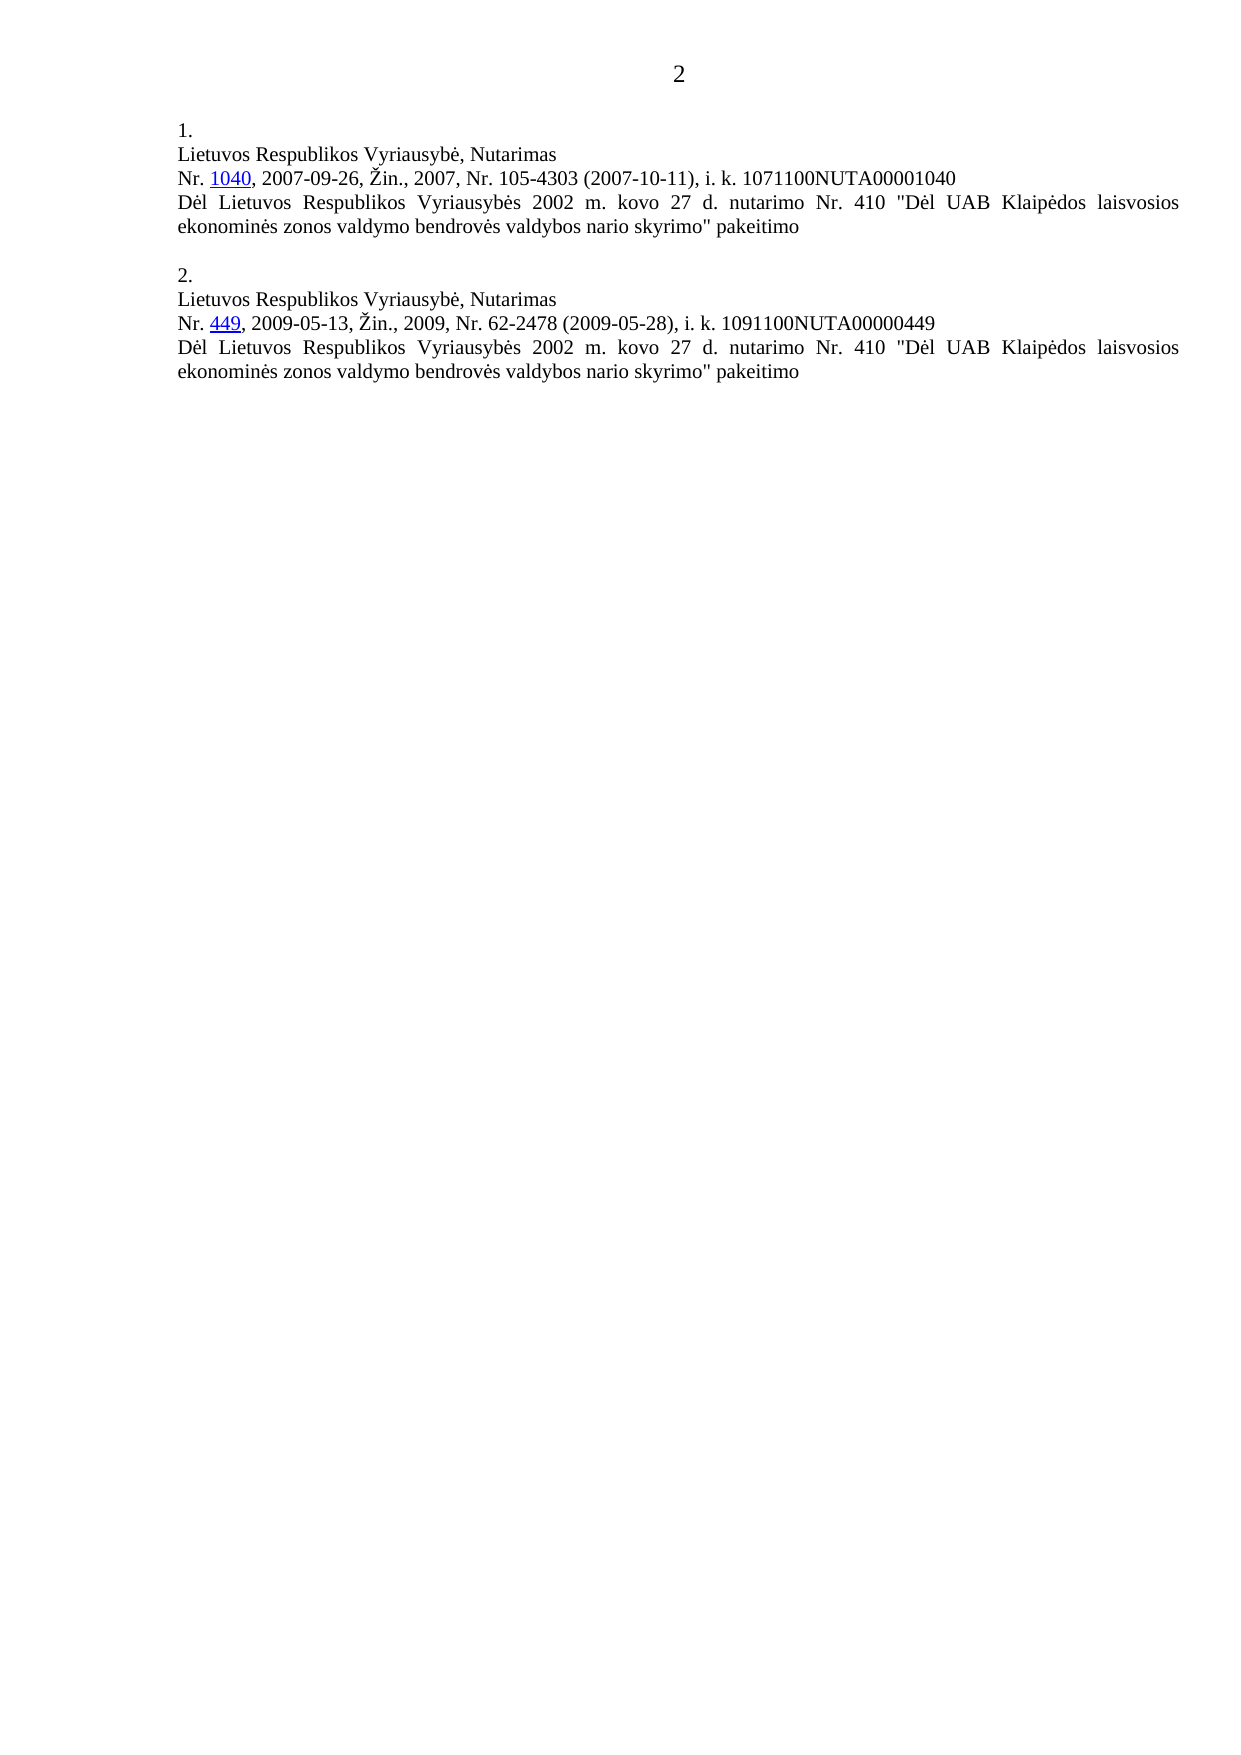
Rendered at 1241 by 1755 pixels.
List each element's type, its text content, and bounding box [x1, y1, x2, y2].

text Lietuvos Respublikos Vyriausybė, Nutarimas [177, 287, 1181, 311]
text Dėl Lietuvos Respublikos Vyriausybės 2002 m. kovo 27 d. nutarimo Nr. 410 "Dėl UAB Klaipėdos laisvosios ekonominės zonos valdymo bendrovės valdybos nario skyrimo" pakeitimo [177, 335, 1181, 383]
text 2. [177, 262, 1181, 287]
text Lietuvos Respublikos Vyriausybė, Nutarimas [177, 142, 1181, 166]
text Nr. 1040, 2007-09-26, Žin., 2007, Nr. 105-4303 (2007-10-11), i. k. 1071100NUTA00001040 [177, 166, 1181, 190]
text Dėl Lietuvos Respublikos Vyriausybės 2002 m. kovo 27 d. nutarimo Nr. 410 "Dėl UAB Klaipėdos laisvosios ekonominės zonos valdymo bendrovės valdybos nario skyrimo" pakeitimo [177, 190, 1181, 238]
text 1. [177, 118, 1181, 142]
text Nr. 449, 2009-05-13, Žin., 2009, Nr. 62-2478 (2009-05-28), i. k. 1091100NUTA00000449 [177, 311, 1181, 335]
